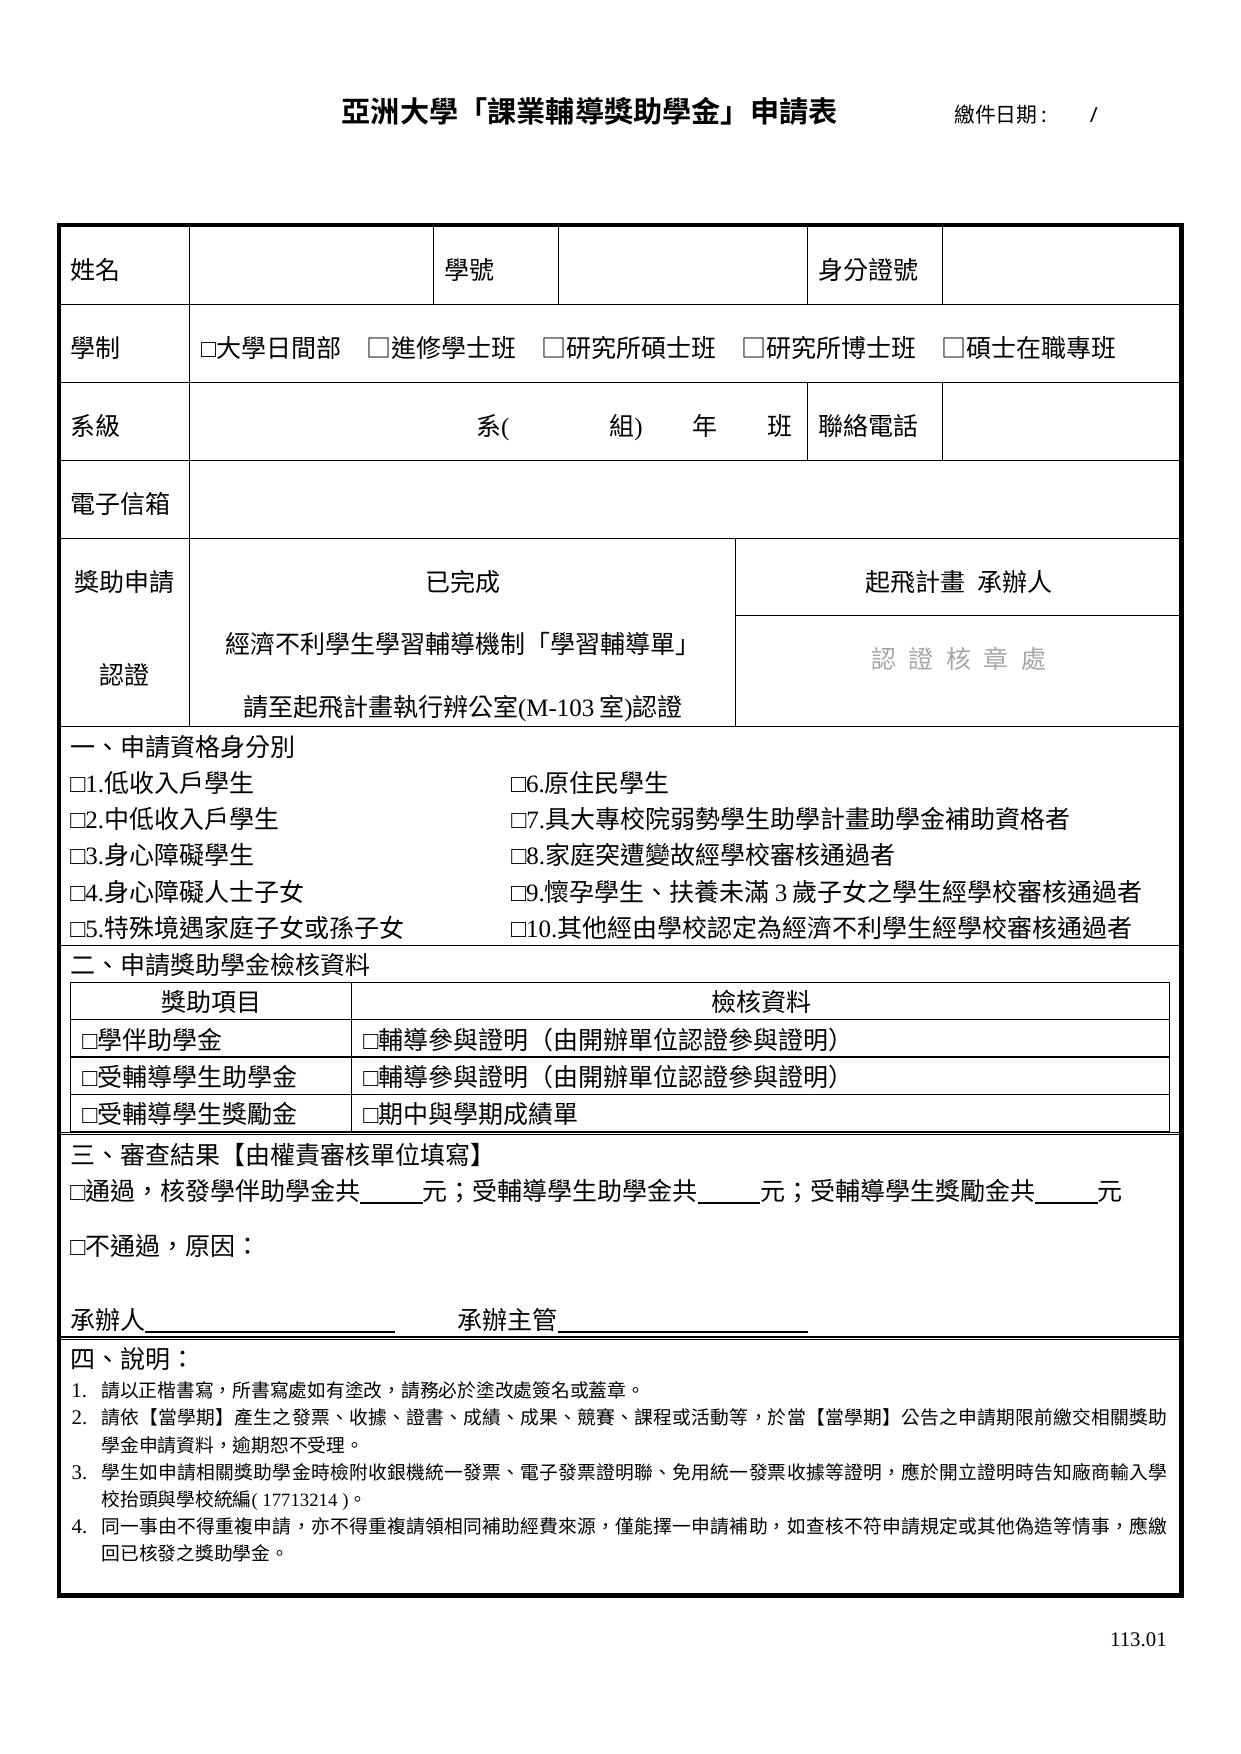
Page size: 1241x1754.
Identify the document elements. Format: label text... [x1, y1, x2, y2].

table_header [190, 227, 433, 304]
table_header [943, 227, 1179, 304]
table_cell □6.原住民學生 □7.具大專校院弱勢學生助學計畫助學金補助資格者 □8.家庭突遭變故經學校審核通過者 □9.懷孕學生、扶養未滿3歲子女之學生經學校審核通過者 □10.其他經由學校認定為經濟不利學生經學校審核通過者 [500, 763, 1179, 944]
table_cell 獎助申請認證 [61, 539, 189, 726]
table_cell 起飛計畫 承辦人 [736, 539, 1179, 615]
table_header [559, 227, 807, 304]
table_cell □大學日間部 □進修學士班 □研究所碩士班 □研究所博士班 □碩士在職專班 [190, 305, 1179, 382]
table_cell □學伴助學金 [71, 1020, 351, 1056]
table_cell □期中與學期成績單 [352, 1095, 1169, 1131]
table_cell 學制 [61, 305, 189, 382]
table_header 獎助項目 [71, 983, 351, 1019]
table_cell 電子信箱 [61, 461, 189, 537]
table_cell 系( 組) 年 班 [190, 383, 807, 459]
table_cell 一、申請資格身分別 [61, 727, 1179, 763]
table_cell □受輔導學生獎勵金 [71, 1095, 351, 1131]
table_cell 已完成 經濟不利學生學習輔導機制「學習輔導單」 請至起飛計畫執行辨公室(M-103室)認證 [190, 539, 735, 726]
table_cell 二、申請獎助學金檢核資料 [61, 946, 1179, 1132]
table_cell □1.低收入戶學生 □2.中低收入戶學生 □3.身心障礙學生 □4.身心障礙人士子女 □5.特殊境遇家庭子女或孫子女 [61, 763, 499, 944]
table_cell [943, 383, 1179, 459]
table_cell □受輔導學生助學金 [71, 1058, 351, 1094]
table_cell 認 證 核 章 處 [736, 616, 1179, 726]
table_cell 聯絡電話 [808, 383, 942, 459]
table_cell □輔導參與證明（由開辦單位認證參與證明） [352, 1058, 1169, 1094]
table_cell 四、說明： 請以正楷書寫，所書寫處如有塗改，請務必於塗改處簽名或蓋章。 請依【當學期】產生之發票、收據、證書、成績、成果、競賽、課程或活動等，於當【當學期】公告之申請期限前繳交相關獎助學金申請資料，逾期恕不受理。 學生如申請相關獎助學金時檢附收銀機統一發票、電子發票證明聯、免用統一發票收據等證明，應於開立證明時告知廠商輸入學校抬頭與學校統編( 17713214 )。 同一事由不得重複申請，亦不得重複請領相同補助經費來源，僅能擇一申請補助，如查核不符申請規定或其他偽造等情事，應繳回已核發之獎助學金。 請確認校內已有帳戶資料，以利匯款作業；學生校內帳戶資料若非國泰世華銀行，匯款時將以銀行公告之規定扣除手續費，敬請留意。 獎助學金審核交請業管單位審酌相關條件與獎助經費預算後決定之，獲獎勵之名冊交由學生事務處彙辦。各項獎助學金補助以當年度經費用罄為限，主辦單位保有審核、取消、變更之權利。 每學期申請繳件截止日期請見網站公告( https://eo.asia.edu.tw )。 告知聲明：亞洲大學基於「資格審核、獎助核發」之目的，須取得申請人之姓名、學號、身分證號、學制、系級、聯絡方式等個人資料，身分別認定經由學生事務處生活輔導組提供相關名冊查驗，以供本次申請獎助審核及必要聯繫之用。當事人得行使請求查閱、補充、更正；請求提供複製本；請求停止處理、利用；請求刪除個人資料等權利，請洽【學生事務處生活輔導組/石小姐/04-23323456分機3212】。如提出申請，即代表同意本校依前述說明蒐集、處理及利用您的個人資料。(如未完整提供資料，將可能影響本次資格評估或必要聯繫) [61, 1340, 1179, 1593]
table_header 學號 [434, 227, 558, 304]
table_cell 三、審查結果【由權責審核單位填寫】 □通過，核發學伴助學金共 元；受輔導學生助學金共 元；受輔導學生獎勵金共 元 □不通過，原因： 承辦人 承辦主管 [61, 1135, 1179, 1336]
table_header 姓名 [61, 227, 189, 304]
table_cell [190, 461, 1179, 537]
table_cell 系級 [61, 383, 189, 459]
table_cell □輔導參與證明（由開辦單位認證參與證明） [352, 1020, 1169, 1056]
table_header 檢核資料 [352, 983, 1169, 1019]
table_header 身分證號 [808, 227, 942, 304]
